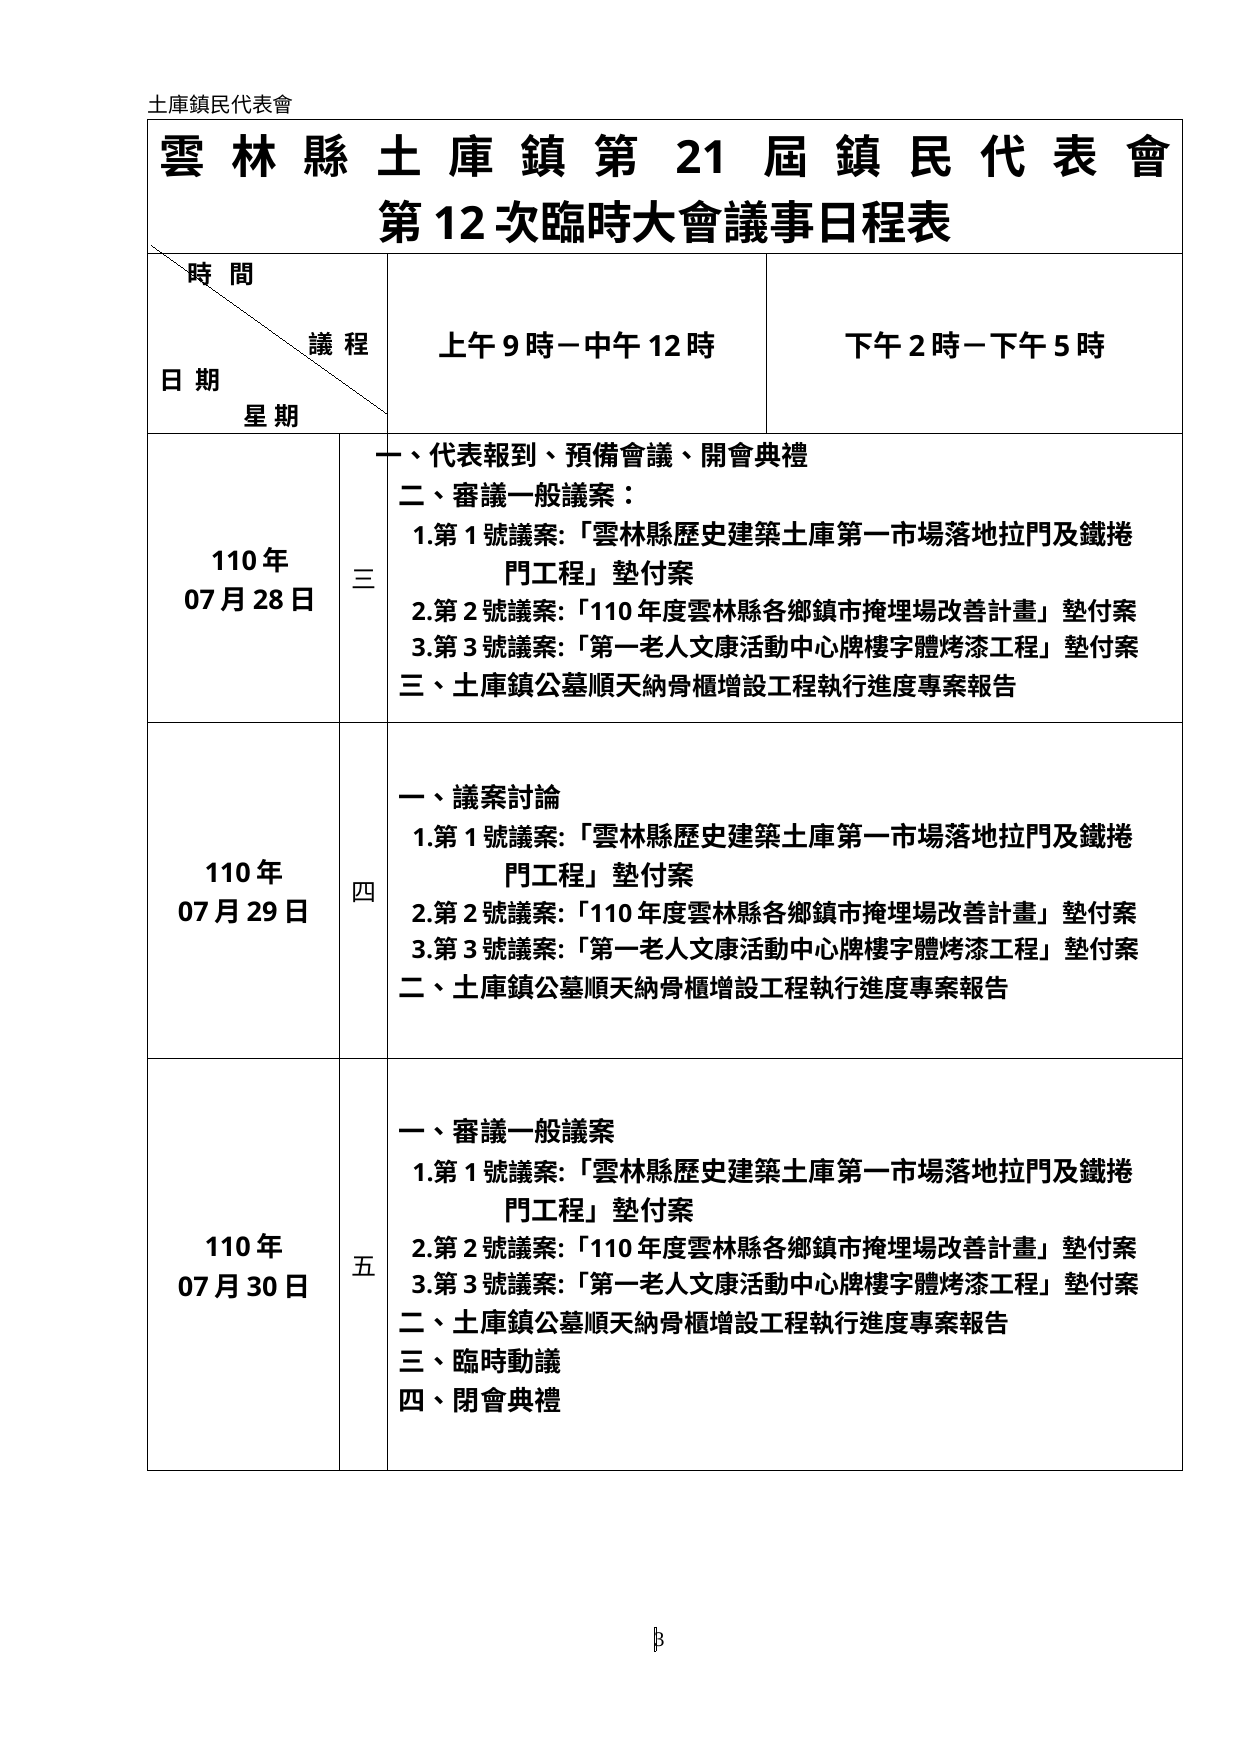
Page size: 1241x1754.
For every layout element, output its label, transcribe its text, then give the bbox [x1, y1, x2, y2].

table_cell 三 [340, 434, 387, 722]
table_cell 110年 07月28日 [148, 434, 339, 722]
table_cell 一、代表報到、預備會議、開會典禮 二、審議一般議案： 1.第1號議案:「雲林縣歷史建築土庫第一市場落地拉門及鐵捲 門工程」墊付案 2.第2號議案:「110年度雲林縣各鄉鎮市掩埋場改善計畫」墊付案 3.第3號議案:「第一老人文康活動中心牌樓字體烤漆工程」墊付案 三、土庫鎮公墓順天納骨櫃增設工程執行進度專案報告 [388, 434, 1182, 722]
table_cell 110年 07月29日 [148, 723, 339, 1058]
table_cell 一、議案討論 1.第1號議案:「雲林縣歷史建築土庫第一市場落地拉門及鐵捲 門工程」墊付案 2.第2號議案:「110年度雲林縣各鄉鎮市掩埋場改善計畫」墊付案 3.第3號議案:「第一老人文康活動中心牌樓字體烤漆工程」墊付案 二、土庫鎮公墓順天納骨櫃增設工程執行進度專案報告 [388, 723, 1182, 1058]
table_cell 一、審議一般議案 1.第1號議案:「雲林縣歷史建築土庫第一市場落地拉門及鐵捲 門工程」墊付案 2.第2號議案:「110年度雲林縣各鄉鎮市掩埋場改善計畫」墊付案 3.第3號議案:「第一老人文康活動中心牌樓字體烤漆工程」墊付案 二、土庫鎮公墓順天納骨櫃增設工程執行進度專案報告 三、臨時動議 四、閉會典禮 [388, 1059, 1182, 1470]
table_cell 時 間 議 程 日 期 星 期 [148, 254, 387, 433]
table_cell 下午2時－下午5時 [767, 254, 1182, 433]
table_cell 110年 07月30日 [148, 1059, 339, 1470]
table_cell 四 [340, 723, 387, 1058]
table_cell 五 [340, 1059, 387, 1470]
table_cell 上午9時－中午12時 [388, 254, 766, 433]
table_header 雲林縣土庫鎮第21屆鎮民代表會 第12次臨時大會議事日程表 [148, 120, 1182, 253]
